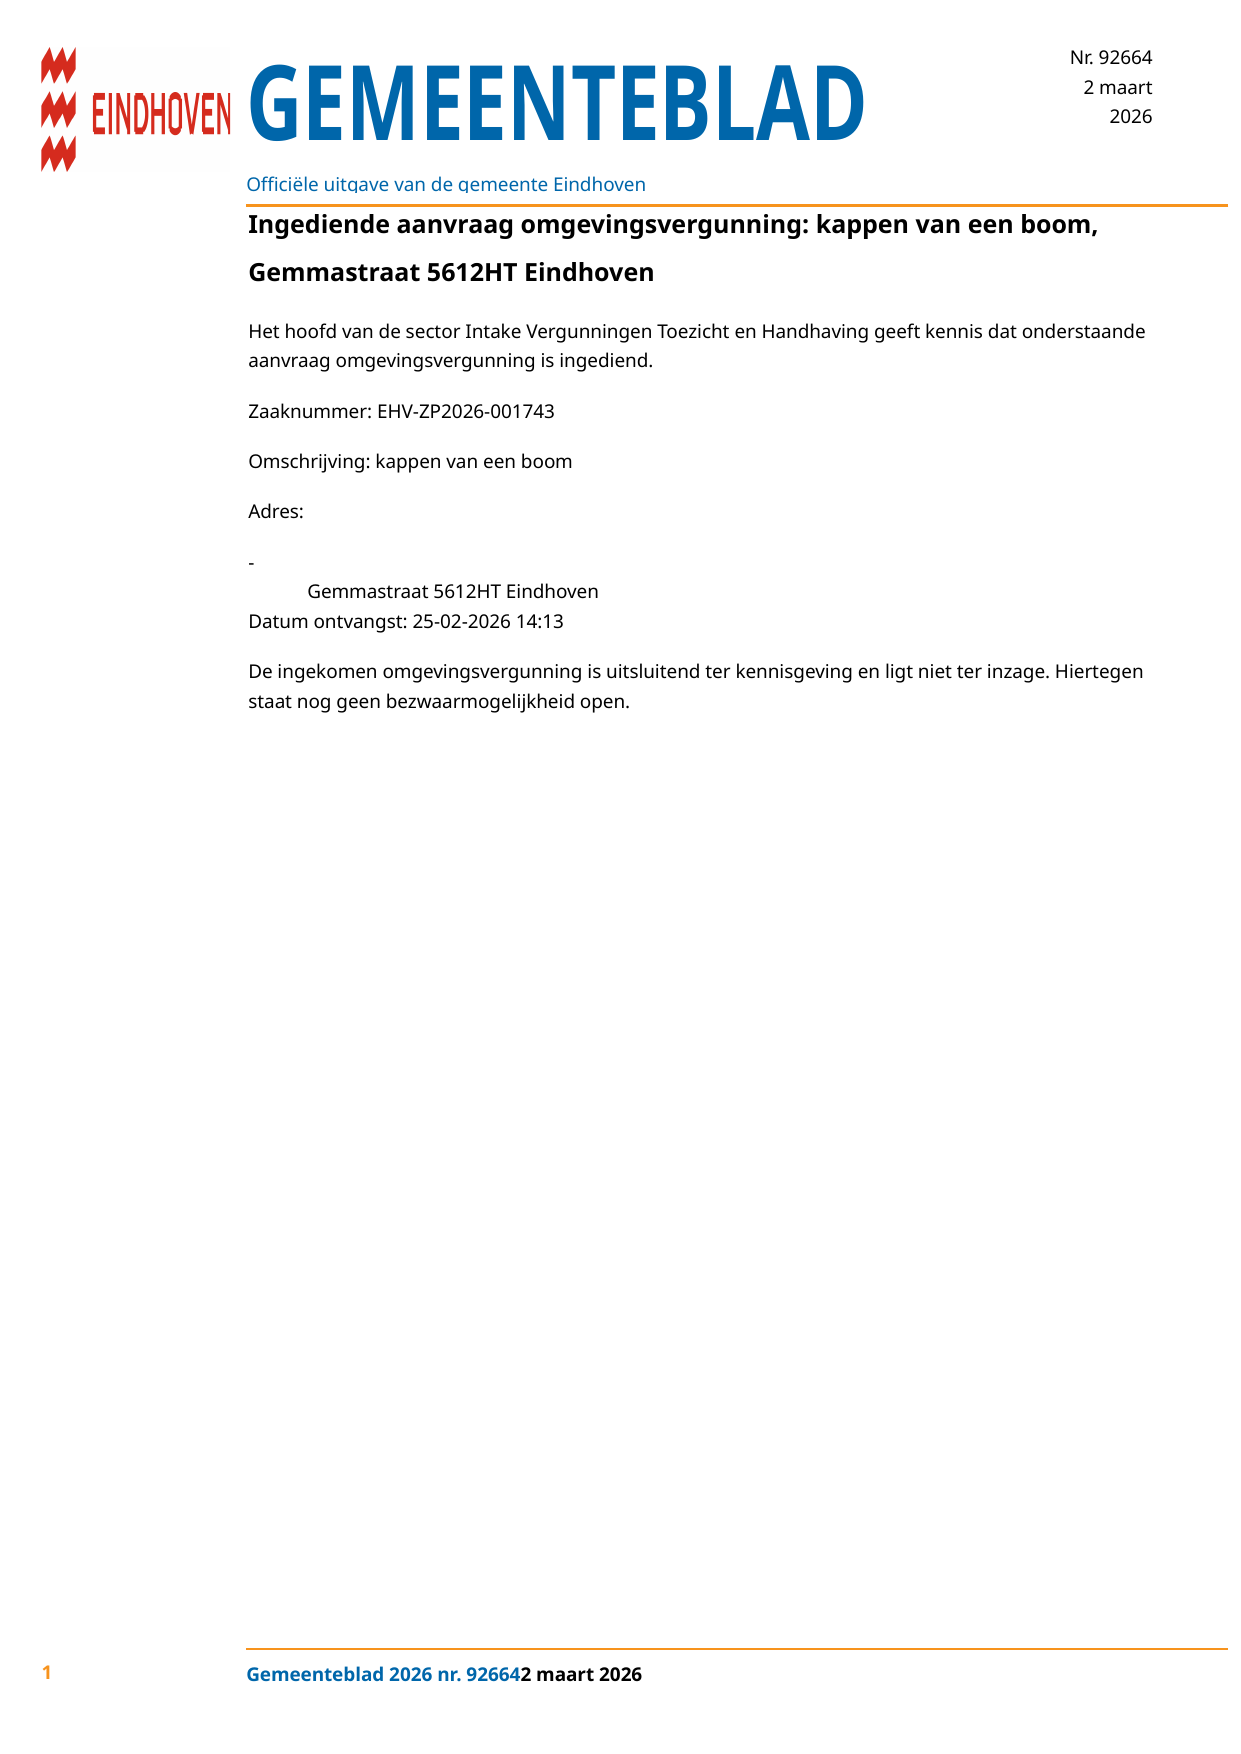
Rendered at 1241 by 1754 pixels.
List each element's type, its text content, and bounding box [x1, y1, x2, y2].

text De ingekomen omgevingsvergunning is uitsluitend ter kennisgeving en ligt niet ter inzage. Hiertegen staat nog geen bezwaarmogelijkheid open. [248, 659, 1152, 714]
list Gemmastraat 5612HT Eindhoven [248, 579, 1152, 604]
text Datum ontvangst: 25-02-2026 14:13 [248, 608, 1152, 634]
text Ingediende aanvraag omgevingsvergunning: kappen van een boom, Gemmastraat 5612HT Eindhoven [248, 207, 1152, 288]
text Omschrijving: kappen van een boom [248, 448, 1152, 474]
text Zaaknummer: EHV-ZP2026-001743 [248, 398, 1152, 424]
picture [41, 47, 231, 172]
text Adres: [248, 499, 1152, 524]
text Het hoofd van de sector Intake Vergunningen Toezicht en Handhaving geeft kennis dat onderstaande aanvraag omgevingsvergunning is ingediend. [248, 318, 1152, 373]
